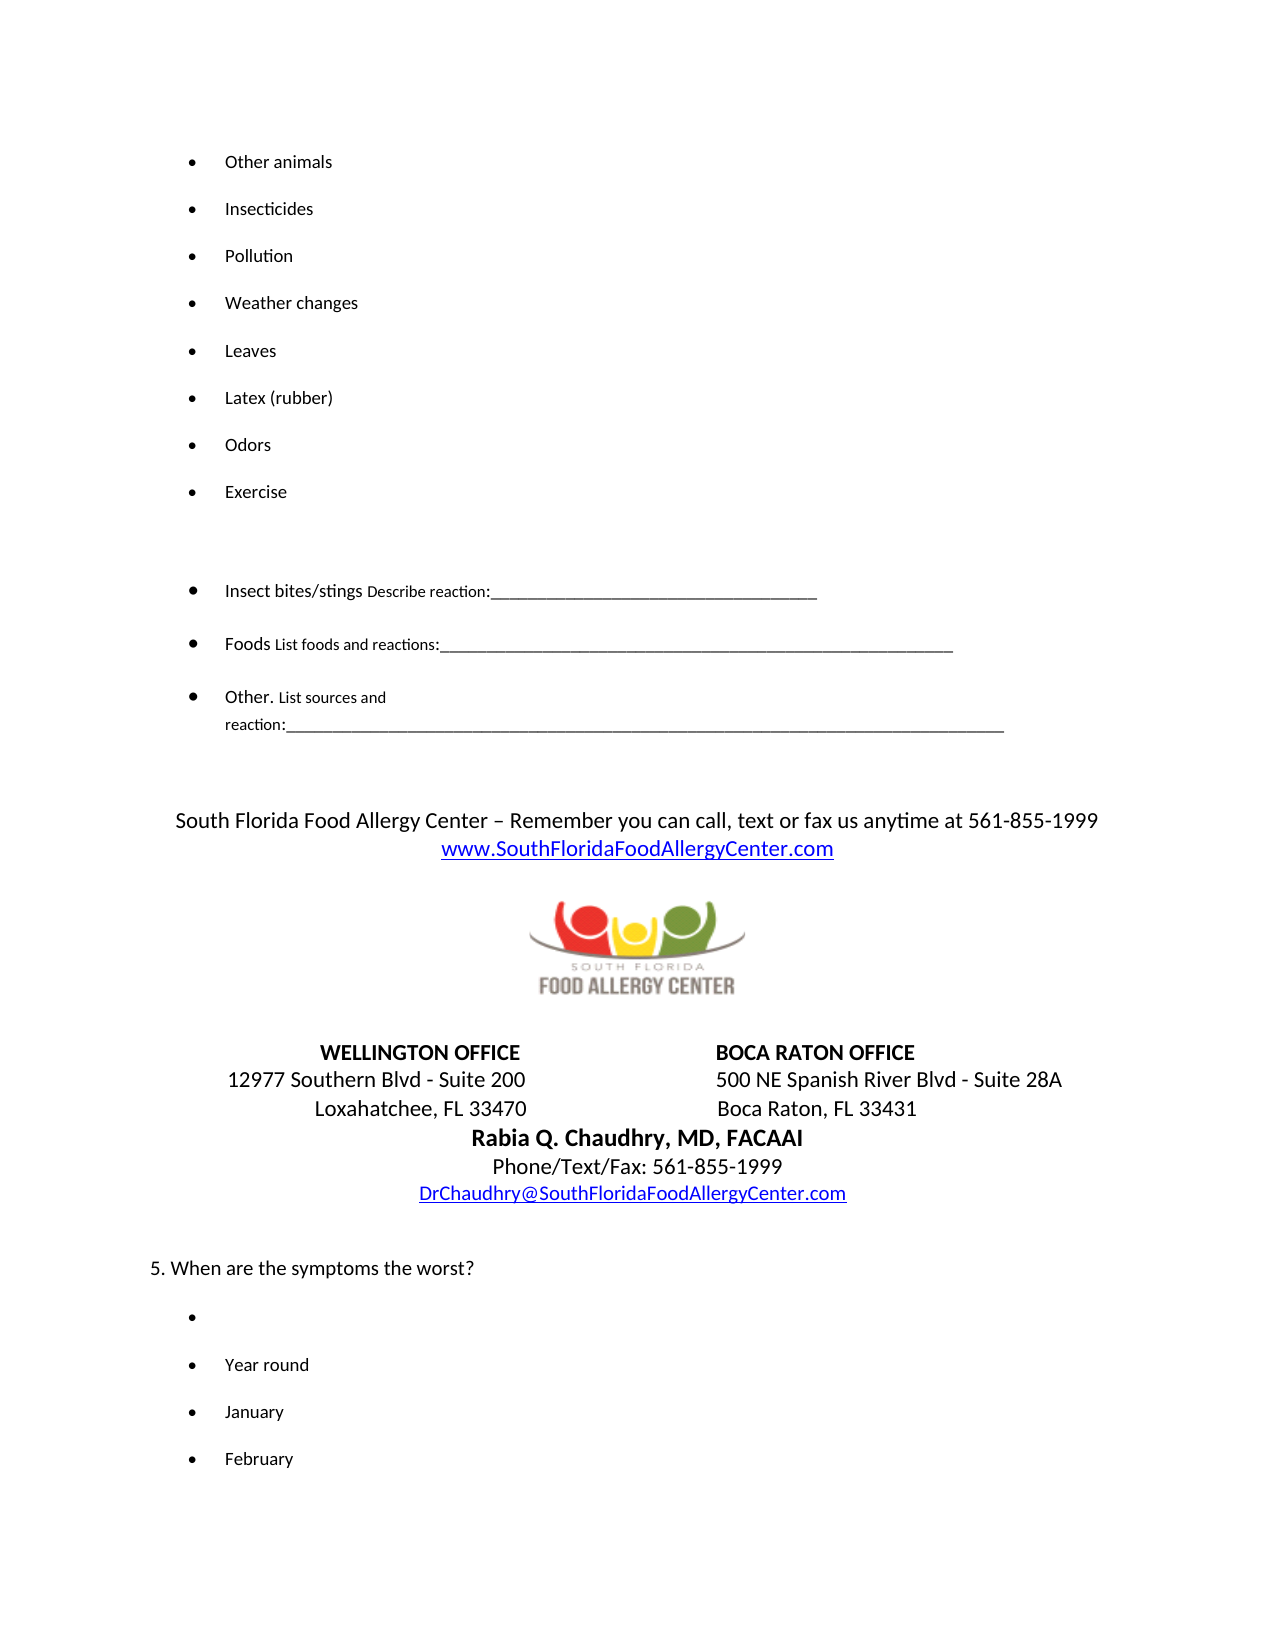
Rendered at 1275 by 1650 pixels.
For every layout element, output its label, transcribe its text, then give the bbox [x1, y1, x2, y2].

list Other. List sources and reaction:_____________________________________________________________________________ [187, 681, 1125, 735]
text South Florida Food Allergy Center – Remember you can call, text or fax us anytime at 561-855-1999 [150, 807, 1125, 834]
list Latex (rubber) [187, 386, 1125, 409]
text DrChaudhry@SouthFloridaFoodAllergyCenter.com [150, 1180, 1125, 1206]
list Foods List foods and reactions:_______________________________________________________ [187, 628, 1125, 656]
list Insect bites/stings Describe reaction:___________________________________ [187, 575, 1125, 603]
list Odors [187, 433, 1125, 456]
text Loxahatchee, FL 33470 Boca Raton, FL 33431 [150, 1094, 1125, 1122]
text 12977 Southern Blvd - Suite 200 500 NE Spanish River Blvd - Suite 28A [150, 1066, 1125, 1094]
list February [187, 1447, 1125, 1470]
list Insecticides [187, 197, 1125, 220]
text Rabia Q. Chaudhry, MD, FACAAI [150, 1122, 1125, 1152]
list Exercise [187, 480, 1125, 503]
list Year round [187, 1353, 1125, 1376]
text 5. When are the symptoms the worst? [150, 1256, 1125, 1281]
text WELLINGTON OFFICE BOCA RATON OFFICE [150, 1038, 1125, 1066]
text Phone/Text/Fax: 561-855-1999 [150, 1152, 1125, 1180]
list Other animals [187, 150, 1125, 173]
text www.SouthFloridaFoodAllergyCenter.com [150, 834, 1125, 863]
list January [187, 1400, 1125, 1423]
list Pollution [187, 244, 1125, 267]
list Leaves [187, 339, 1125, 362]
list Weather changes [187, 292, 1125, 314]
